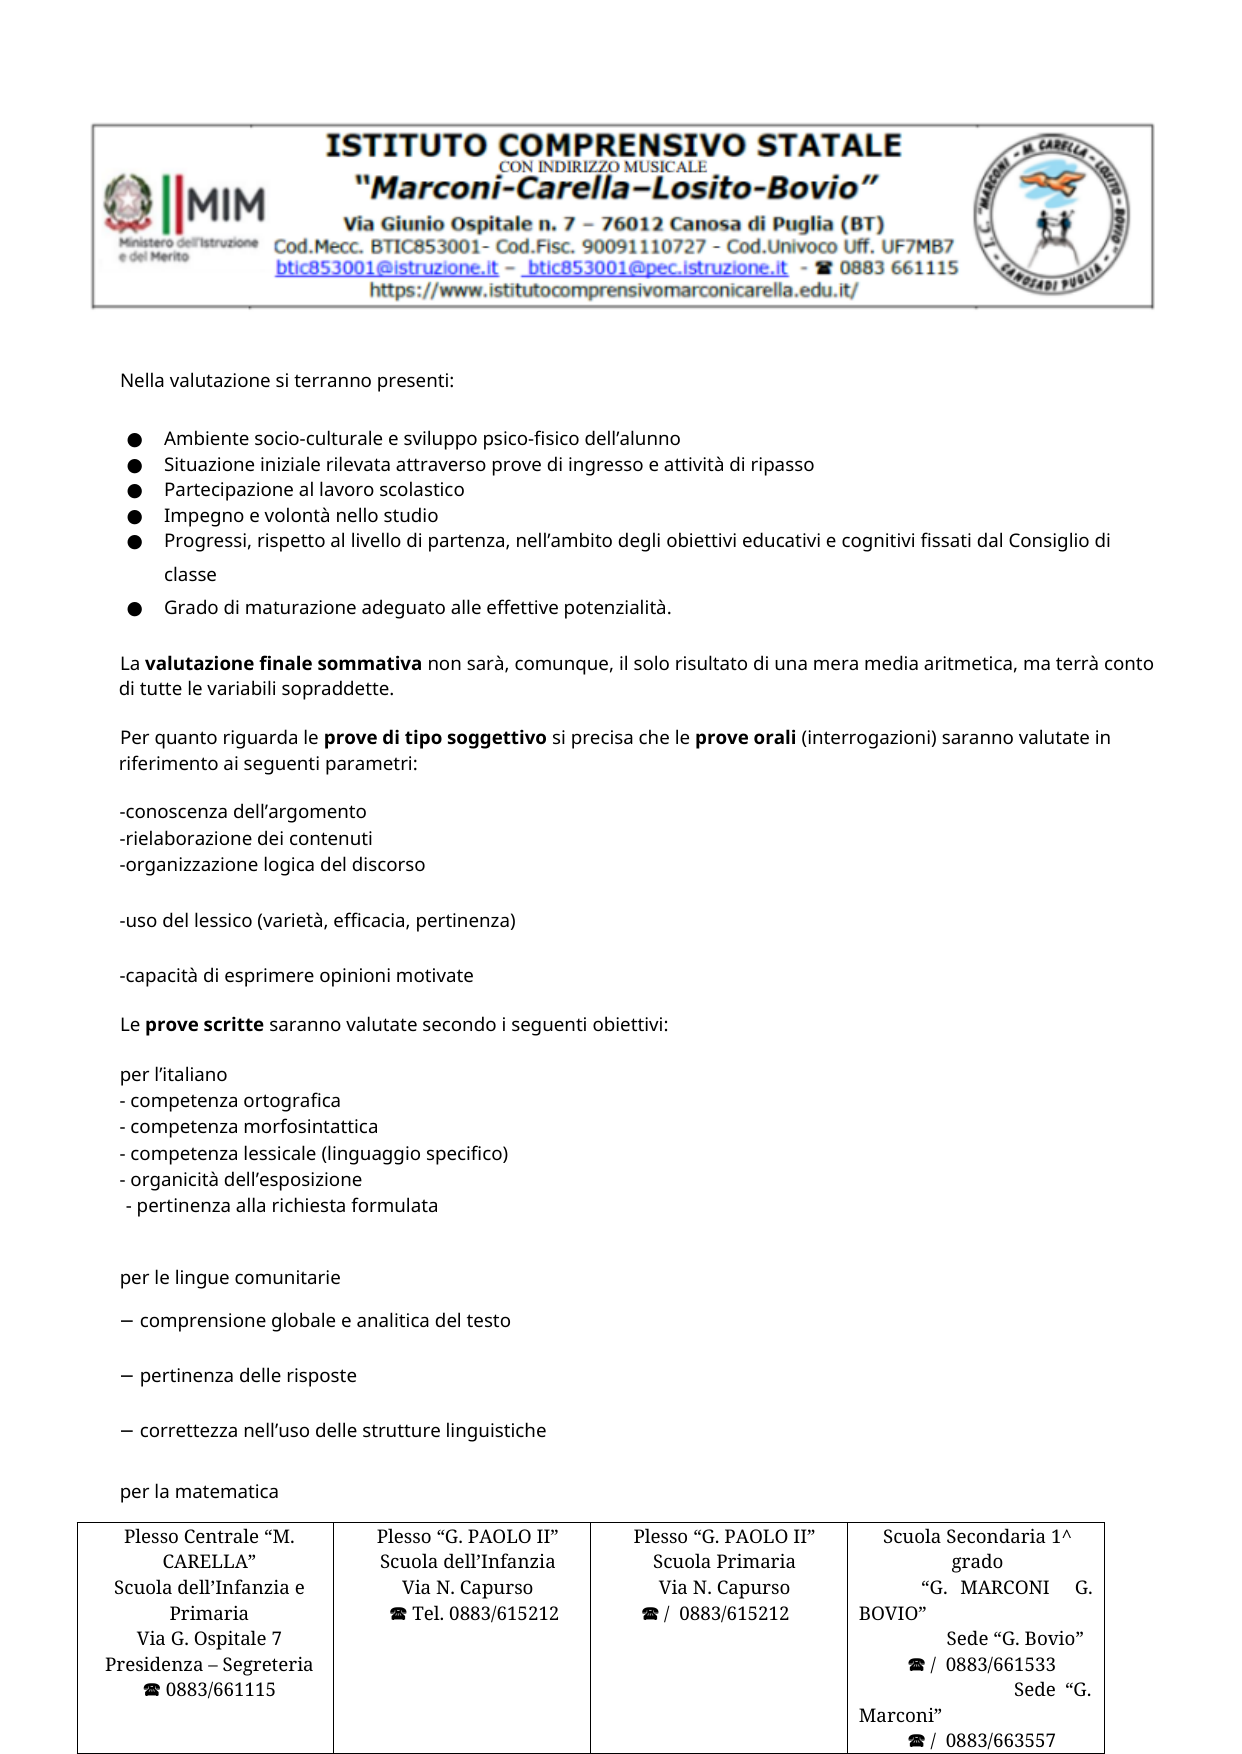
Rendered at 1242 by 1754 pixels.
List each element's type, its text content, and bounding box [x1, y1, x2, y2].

text per la matematica [119, 1479, 1212, 1504]
list Situazione iniziale rilevata attraverso prove di ingresso e attività di ripasso [126, 451, 1212, 477]
text - organicità dell’esposizione [119, 1166, 1212, 1192]
text − comprensione globale e analitica del testo [119, 1300, 1212, 1338]
list Progressi, rispetto al livello di partenza, nell’ambito degli obiettivi educativi e cognitivi fissati dal Consiglio di classe [126, 528, 1164, 586]
text Le prove scritte saranno valutate secondo i seguenti obiettivi: [120, 1012, 1212, 1037]
text -capacità di esprimere opinioni motivate [119, 963, 1212, 988]
list Ambiente socio-culturale e sviluppo psico-fisico dell’alunno [126, 426, 1212, 451]
text - pertinenza alla richiesta formulata [126, 1193, 1212, 1218]
text La valutazione finale sommativa non sarà, comunque, il solo risultato di una mera media aritmetica, ma terrà conto di tutte le variabili sopraddette. [118, 650, 1167, 701]
text Nella valutazione si terranno presenti: [120, 368, 1212, 393]
text per l’italiano [119, 1061, 1212, 1086]
text - competenza morfosintattica [119, 1114, 1212, 1139]
picture [88, 118, 1164, 316]
list Grado di maturazione adeguato alle effettive potenzialità. [126, 594, 1212, 619]
text -rielaborazione dei contenuti [119, 825, 1212, 851]
text -organizzazione logica del discorso [119, 852, 1212, 877]
text per le lingue comunitarie [119, 1265, 1212, 1290]
text -conoscenza dell’argomento [119, 799, 1212, 824]
text − correttezza nell’uso delle strutture linguistiche [119, 1410, 1212, 1448]
text - competenza lessicale (linguaggio specifico) [119, 1140, 1212, 1166]
list Partecipazione al lavoro scolastico [126, 477, 1212, 502]
text -uso del lessico (varietà, efficacia, pertinenza) [119, 907, 1212, 933]
text − pertinenza delle risposte [119, 1355, 1212, 1393]
list Impegno e volontà nello studio [126, 502, 1212, 528]
text Per quanto riguarda le prove di tipo soggettivo si precisa che le prove orali (interrogazioni) saranno valutate in riferimento ai seguenti parametri: [118, 724, 1166, 775]
text - competenza ortografica [119, 1087, 1212, 1113]
